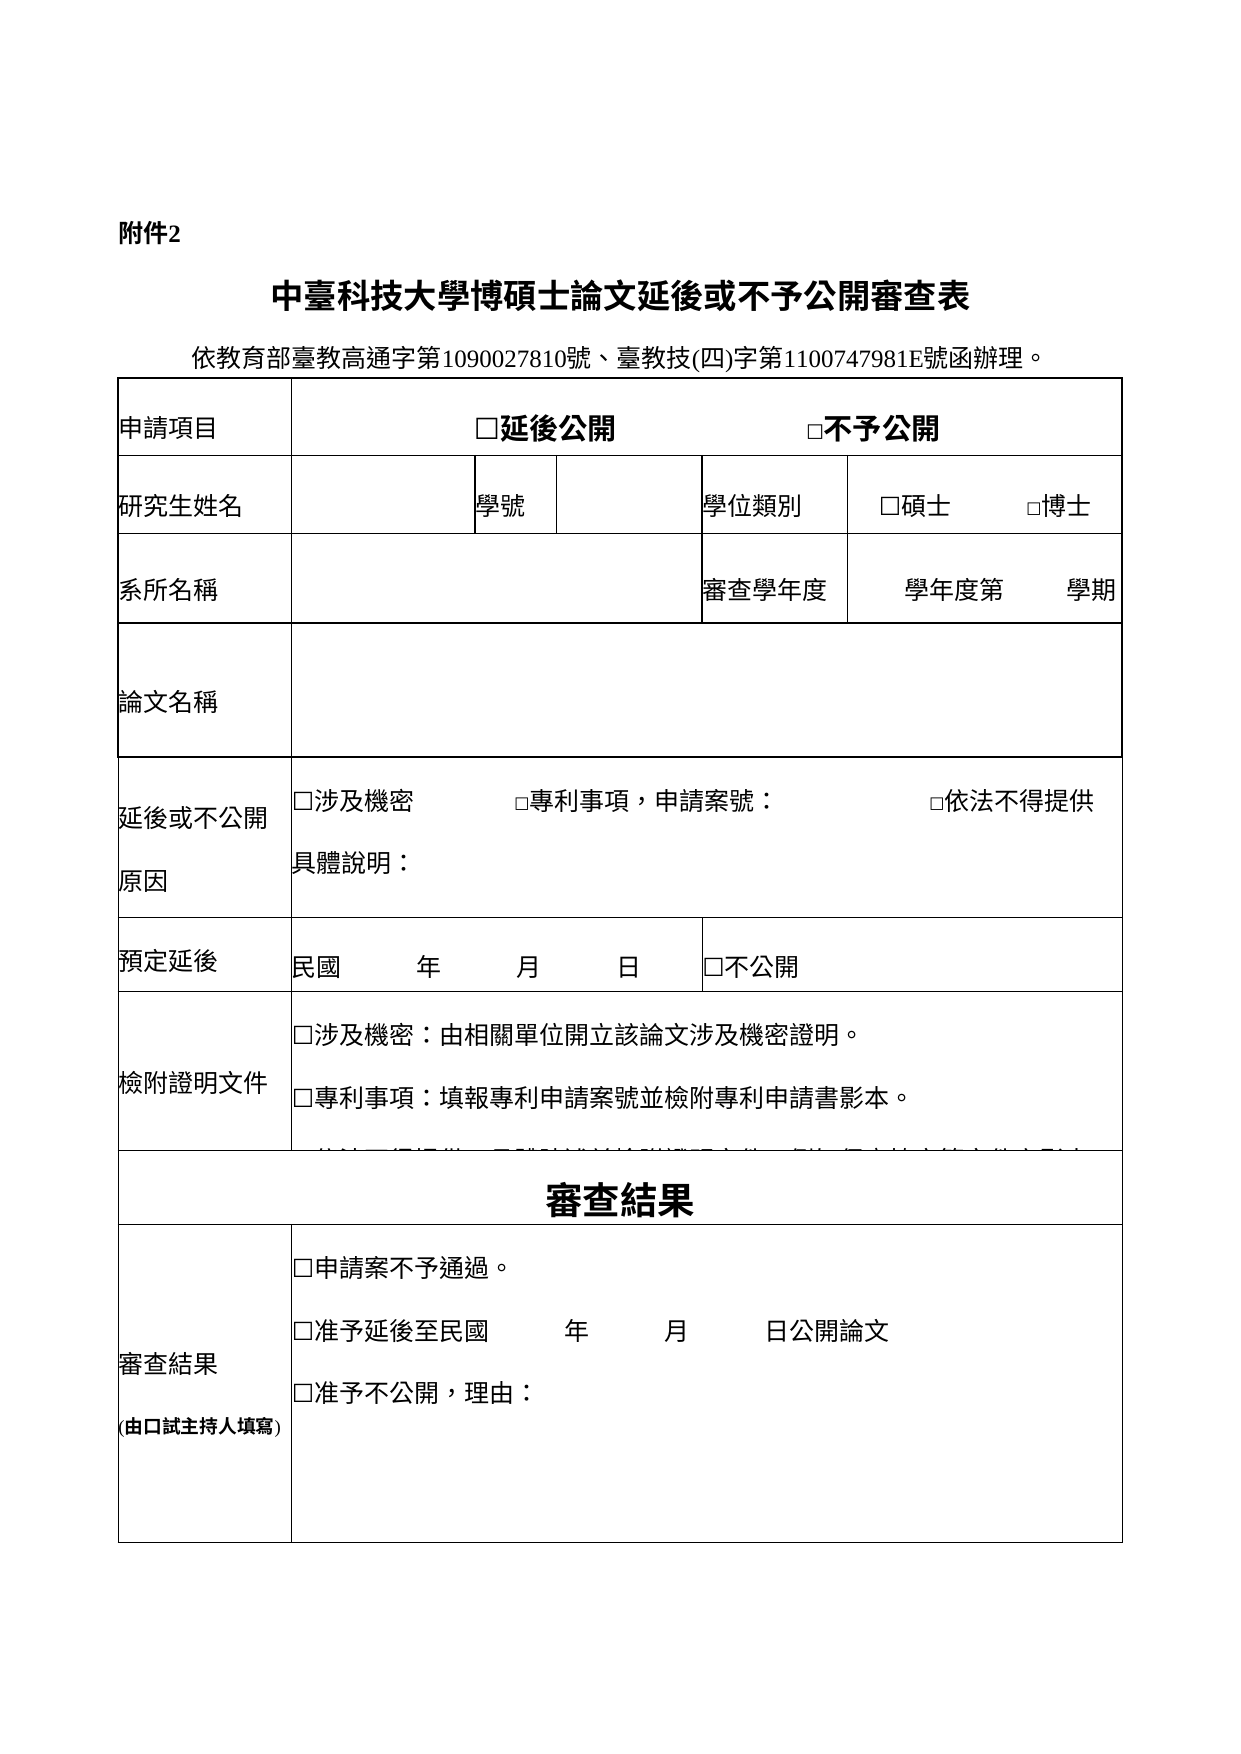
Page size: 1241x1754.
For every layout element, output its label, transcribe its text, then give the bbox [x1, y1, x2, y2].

table_cell 學年度第 學期 [848, 534, 1121, 622]
table_cell ☐碩士 ☐博士 [848, 456, 1121, 532]
table_cell ☐不公開 [703, 918, 1122, 991]
table_header 申請項目 [119, 379, 291, 455]
table_cell 檢附證明文件 [119, 992, 291, 1150]
table_cell 論文名稱 [119, 624, 291, 756]
text 附件2 [118, 189, 1122, 252]
text 中臺科技大學博碩士論文延後或不予公開審查表 [118, 252, 1122, 314]
text 依教育部臺教高通字第1090027810號、臺教技(四)字第1100747981E號函辦理。 [118, 314, 1122, 377]
table_cell ☐涉及機密：由相關單位開立該論文涉及機密證明。 ☐專利事項：填報專利申請案號並檢附專利申請書影本。 ☐依法不得提供：具體陳述並檢附證明文件，例如保密協定等文件之影本。 [292, 992, 1122, 1150]
table_cell 延後或不公開原因 [119, 758, 291, 917]
table_cell ☐涉及機密 ☐專利事項，申請案號： ☐依法不得提供 具體說明： [292, 758, 1122, 917]
table_cell 學號 [476, 456, 556, 532]
table_cell 學位類別 [703, 456, 847, 532]
table_header ☐延後公開 ☐不予公開 [292, 379, 1121, 455]
table_cell 民國 年 月 日 [292, 918, 702, 991]
table_cell 審查結果 (由口試主持人填寫) [119, 1225, 291, 1542]
table_cell [292, 624, 1121, 756]
table_cell 審查結果 [119, 1151, 1122, 1224]
table_cell ☐申請案不予通過。 ☐准予延後至民國 年 月 日公開論文 ☐准予不公開，理由： 口試主持人 (簽章)： 日期： [292, 1225, 1122, 1542]
table_cell 系所名稱 [119, 534, 291, 622]
table_cell [292, 534, 701, 622]
table_cell 預定延後 公開日期 [119, 918, 291, 991]
table_cell [557, 456, 701, 532]
table_cell [292, 456, 474, 532]
table_cell 審查學年度 [703, 534, 847, 622]
table_cell 研究生姓名 [119, 456, 291, 532]
